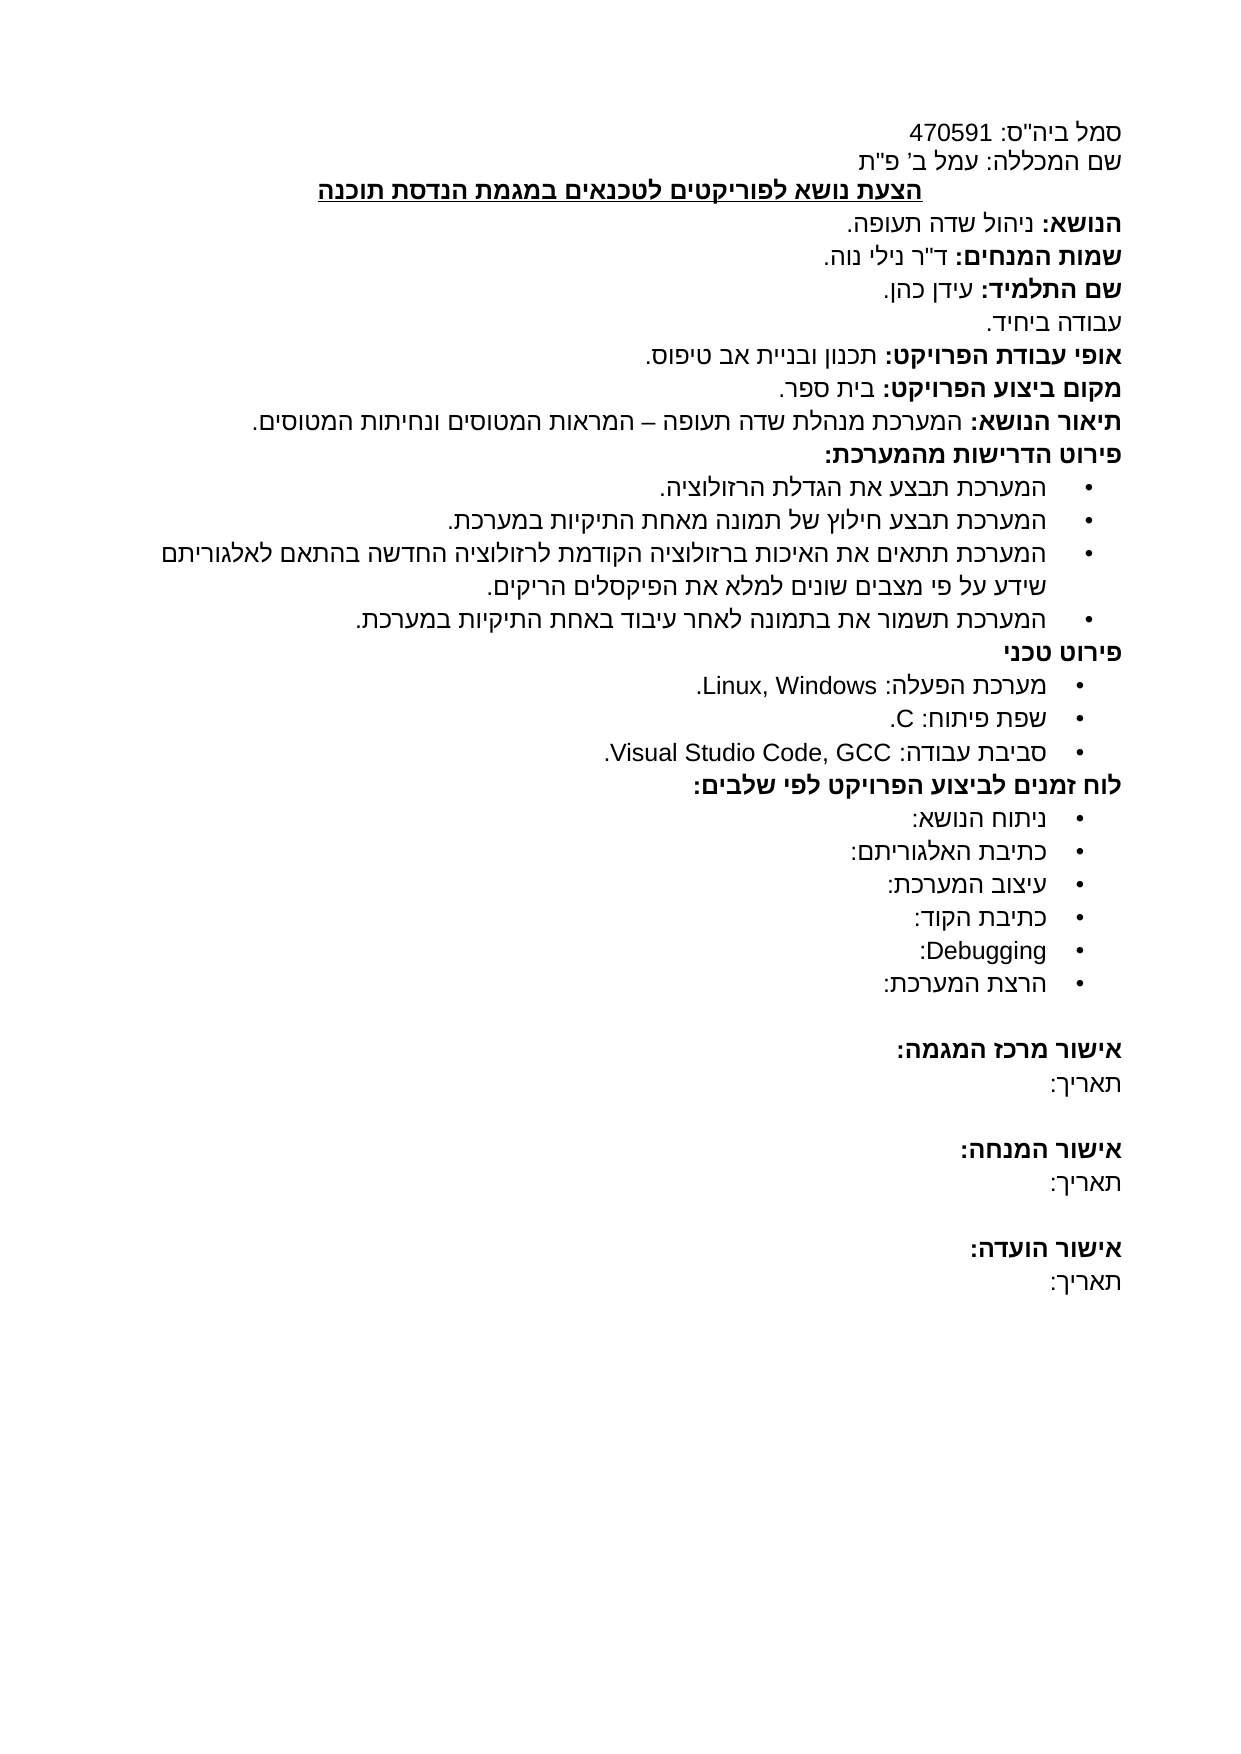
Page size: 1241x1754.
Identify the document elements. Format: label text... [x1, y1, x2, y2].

text לוח זמנים לביצוע הפרויקט לפי שלבים: [118, 771, 1122, 799]
list סביבת עבודה: Visual Studio Code, GCC. [118, 738, 1084, 766]
list המערכת תשמור את בתמונה לאחר עיבוד באחת התיקיות במערכת. [118, 605, 1084, 634]
text אישור המנחה: [118, 1134, 1122, 1163]
list הרצת המערכת: [118, 969, 1084, 998]
text עבודה ביחיד. [118, 308, 1122, 336]
text סמל ביה"ס: 470591 [118, 118, 1122, 147]
text שם התלמיד: עידן כהן. [118, 275, 1122, 303]
text תאריך: [118, 1068, 1122, 1097]
text פירוט הדרישות מהמערכת: [118, 440, 1122, 468]
text אופי עבודת הפרויקט: תכנון ובניית אב טיפוס. [118, 341, 1122, 369]
text שמות המנחים: ד"ר נילי נוה. [118, 242, 1122, 270]
list ניתוח הנושא: [118, 804, 1084, 833]
text הצעת נושא לפוריקטים לטכנאים במגמת הנדסת תוכנה [118, 176, 1122, 204]
text אישור הועדה: [118, 1234, 1122, 1262]
text פירוט טכני [118, 638, 1122, 667]
text תיאור הנושא: המערכת מנהלת שדה תעופה – המראות המטוסים ונחיתות המטוסים. [118, 407, 1122, 436]
list כתיבת הקוד: [118, 903, 1084, 932]
list מערכת הפעלה: Linux, Windows. [118, 671, 1084, 700]
text תאריך: [118, 1267, 1122, 1295]
list עיצוב המערכת: [118, 870, 1084, 899]
list המערכת תתאים את האיכות ברזולוציה הקודמת לרזולוציה החדשה בהתאם לאלגוריתם שידע על פי מצבים שונים למלא את הפיקסלים הריקים. [118, 539, 1084, 601]
list המערכת תבצע חילוץ של תמונה מאחת התיקיות במערכת. [118, 506, 1084, 535]
text מקום ביצוע הפרויקט: בית ספר. [118, 374, 1122, 402]
list המערכת תבצע את הגדלת הרזולוציה. [118, 473, 1084, 502]
list Debugging: [118, 936, 1084, 965]
text תאריך: [118, 1168, 1122, 1196]
text שם המכללה: עמל ב’ פ"ת [118, 147, 1122, 176]
text הנושא: ניהול שדה תעופה. [118, 209, 1122, 237]
list שפת פיתוח: C. [118, 704, 1084, 733]
text אישור מרכז המגמה: [118, 1036, 1122, 1064]
list כתיבת האלגוריתם: [118, 837, 1084, 866]
